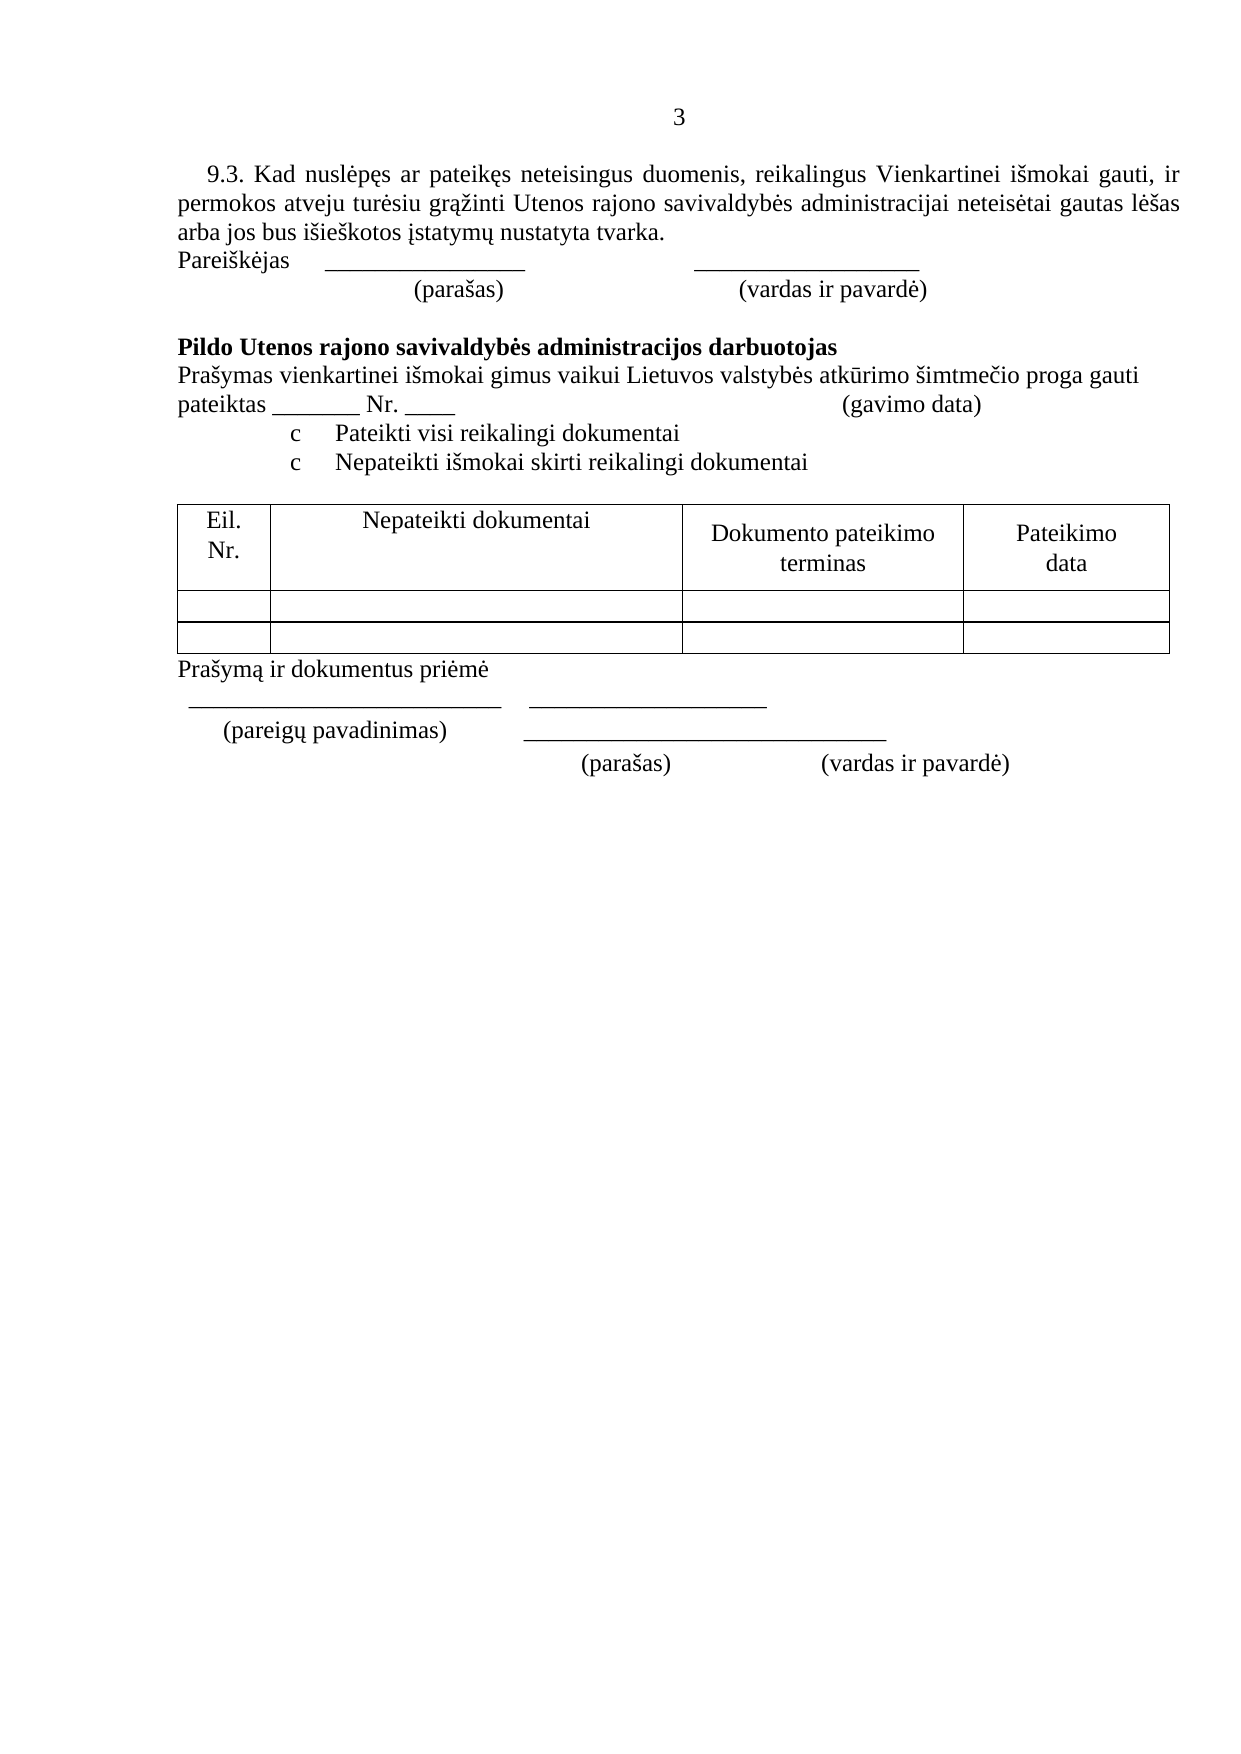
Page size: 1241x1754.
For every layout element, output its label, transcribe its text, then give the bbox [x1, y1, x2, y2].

table_header ___________________ _____________________________ (parašas) (vardas ir pavardė) [512, 683, 1181, 781]
text (parašas) (vardas ir pavardė) [295, 274, 1181, 303]
table_cell [271, 591, 682, 621]
text Pildo Utenos rajono savivaldybės administracijos darbuotojas [177, 332, 1181, 360]
table_header _________________________ (pareigų pavadinimas) [177, 683, 512, 781]
table_cell [964, 623, 1169, 653]
table_cell [683, 591, 963, 621]
text c Nepateikti išmokai skirti reikalingi dokumentai [290, 447, 1181, 475]
text 9.3. Kad nuslėpęs ar pateikęs neteisingus duomenis, reikalingus Vienkartinei išmokai gauti, ir permokos atveju turėsiu grąžinti Utenos rajono savivaldybės administracijai neteisėtai gautas lėšas arba jos bus išieškotos įstatymų nustatyta tvarka. [177, 159, 1181, 245]
text Prašymas vienkartinei išmokai gimus vaikui Lietuvos valstybės atkūrimo šimtmečio proga gauti pateiktas _______ Nr. ____ (gavimo data) [177, 360, 1181, 418]
table_cell [178, 623, 270, 653]
table_cell [683, 623, 963, 653]
text c Pateikti visi reikalingi dokumentai [290, 418, 1181, 447]
table_header Pateikimo data [964, 505, 1169, 590]
table_header Dokumento pateikimo terminas [683, 505, 963, 590]
text Pareiškėjas ________________ __________________ [177, 245, 1181, 274]
table_cell [178, 591, 270, 621]
table_header Nepateikti dokumentai [271, 505, 682, 590]
table_cell [271, 623, 682, 653]
table_cell [964, 591, 1169, 621]
text Prašymą ir dokumentus priėmė [177, 654, 1181, 682]
table_header Eil. Nr. [178, 505, 270, 590]
